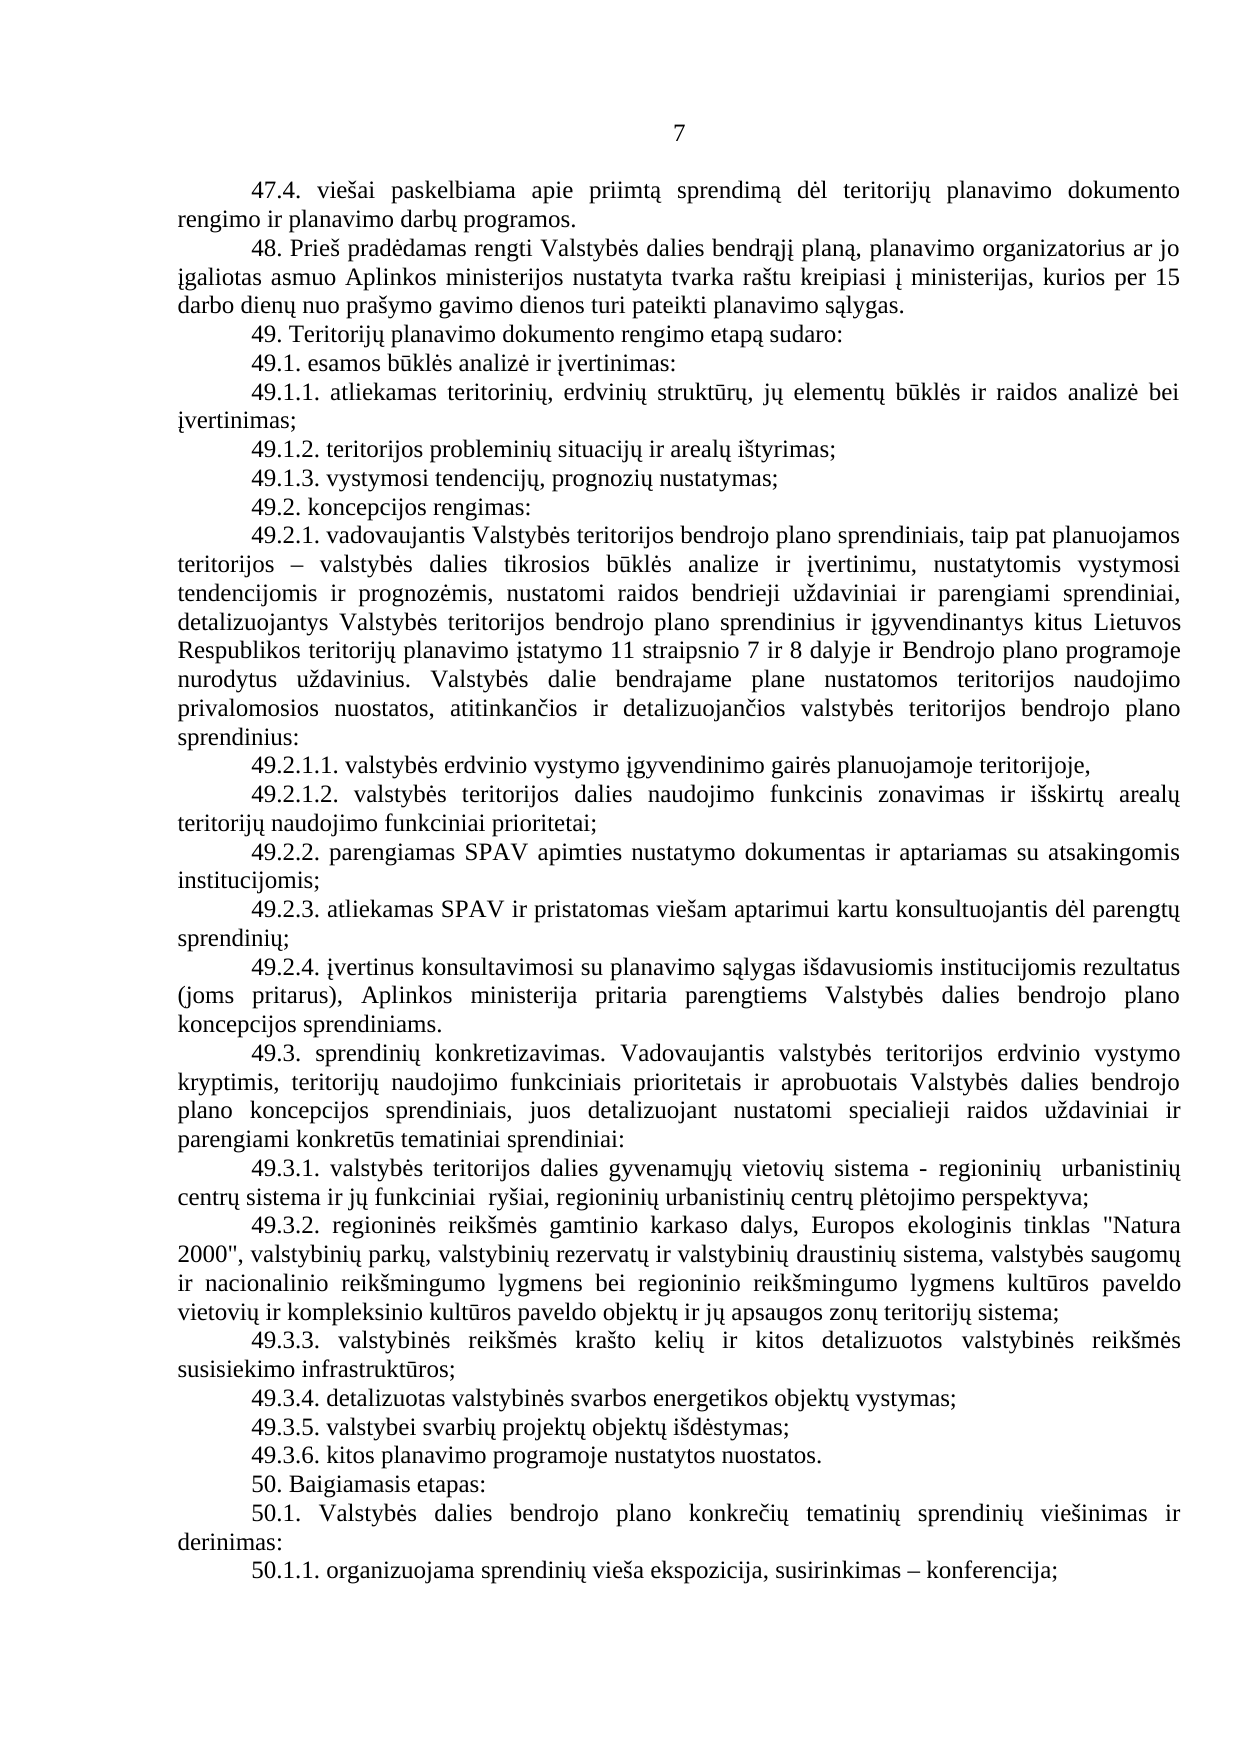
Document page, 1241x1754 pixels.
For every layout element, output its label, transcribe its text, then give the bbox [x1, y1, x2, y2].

text 49.3. sprendinių konkretizavimas. Vadovaujantis valstybės teritorijos erdvinio vystymo kryptimis, teritorijų naudojimo funkciniais prioritetais ir aprobuotais Valstybės dalies bendrojo plano koncepcijos sprendiniais, juos detalizuojant nustatomi specialieji raidos uždaviniai ir parengiami konkretūs tematiniai sprendiniai: [177, 1038, 1181, 1153]
text 49.2.4. įvertinus konsultavimosi su planavimo sąlygas išdavusiomis institucijomis rezultatus (joms pritarus), Aplinkos ministerija pritaria parengtiems Valstybės dalies bendrojo plano koncepcijos sprendiniams. [177, 952, 1181, 1038]
text 49.2.2. parengiamas SPAV apimties nustatymo dokumentas ir aptariamas su atsakingomis institucijomis; [177, 837, 1181, 894]
text 49.3.1. valstybės teritorijos dalies gyvenamųjų vietovių sistema - regioninių urbanistinių centrų sistema ir jų funkciniai ryšiai, regioninių urbanistinių centrų plėtojimo perspektyva; [177, 1153, 1181, 1211]
text 49.2. koncepcijos rengimas: [177, 492, 1181, 521]
text 49. Teritorijų planavimo dokumento rengimo etapą sudaro: [177, 319, 1181, 348]
text 49.3.4. detalizuotas valstybinės svarbos energetikos objektų vystymas; [177, 1383, 1181, 1412]
text 50.1. Valstybės dalies bendrojo plano konkrečių tematinių sprendinių viešinimas ir derinimas: [177, 1498, 1181, 1556]
text 49.3.5. valstybei svarbių projektų objektų išdėstymas; [177, 1412, 1181, 1441]
text 49.2.1.1. valstybės erdvinio vystymo įgyvendinimo gairės planuojamoje teritorijoje, [177, 751, 1181, 779]
text 49.2.3. atliekamas SPAV ir pristatomas viešam aptarimui kartu konsultuojantis dėl parengtų sprendinių; [177, 894, 1181, 952]
text 49.3.2. regioninės reikšmės gamtinio karkaso dalys, Europos ekologinis tinklas "Natura 2000", valstybinių parkų, valstybinių rezervatų ir valstybinių draustinių sistema, valstybės saugomų ir nacionalinio reikšmingumo lygmens bei regioninio reikšmingumo lygmens kultūros paveldo vietovių ir kompleksinio kultūros paveldo objektų ir jų apsaugos zonų teritorijų sistema; [177, 1211, 1181, 1326]
text 49.1.2. teritorijos probleminių situacijų ir arealų ištyrimas; [177, 434, 1181, 463]
text 50.1.1. organizuojama sprendinių vieša ekspozicija, susirinkimas – konferencija; [177, 1556, 1181, 1584]
text 49.2.1.2. valstybės teritorijos dalies naudojimo funkcinis zonavimas ir išskirtų arealų teritorijų naudojimo funkciniai prioritetai; [177, 779, 1181, 837]
text 49.1.3. vystymosi tendencijų, prognozių nustatymas; [177, 463, 1181, 492]
text 49.3.6. kitos planavimo programoje nustatytos nuostatos. [177, 1441, 1181, 1469]
text 47.4. viešai paskelbiama apie priimtą sprendimą dėl teritorijų planavimo dokumento rengimo ir planavimo darbų programos. [177, 176, 1181, 233]
text 49.1. esamos būklės analizė ir įvertinimas: [177, 348, 1181, 377]
text 48. Prieš pradėdamas rengti Valstybės dalies bendrąjį planą, planavimo organizatorius ar jo įgaliotas asmuo Aplinkos ministerijos nustatyta tvarka raštu kreipiasi į ministerijas, kurios per 15 darbo dienų nuo prašymo gavimo dienos turi pateikti planavimo sąlygas. [177, 233, 1181, 319]
text 49.2.1. vadovaujantis Valstybės teritorijos bendrojo plano sprendiniais, taip pat planuojamos teritorijos – valstybės dalies tikrosios būklės analize ir įvertinimu, nustatytomis vystymosi tendencijomis ir prognozėmis, nustatomi raidos bendrieji uždaviniai ir parengiami sprendiniai, detalizuojantys Valstybės teritorijos bendrojo plano sprendinius ir įgyvendinantys kitus Lietuvos Respublikos teritorijų planavimo įstatymo 11 straipsnio 7 ir 8 dalyje ir Bendrojo plano programoje nurodytus uždavinius. Valstybės dalie bendrajame plane nustatomos teritorijos naudojimo privalomosios nuostatos, atitinkančios ir detalizuojančios valstybės teritorijos bendrojo plano sprendinius: [177, 521, 1181, 751]
text 50. Baigiamasis etapas: [177, 1469, 1181, 1498]
text 49.3.3. valstybinės reikšmės krašto kelių ir kitos detalizuotos valstybinės reikšmės susisiekimo infrastruktūros; [177, 1326, 1181, 1383]
text 49.1.1. atliekamas teritorinių, erdvinių struktūrų, jų elementų būklės ir raidos analizė bei įvertinimas; [177, 377, 1181, 434]
